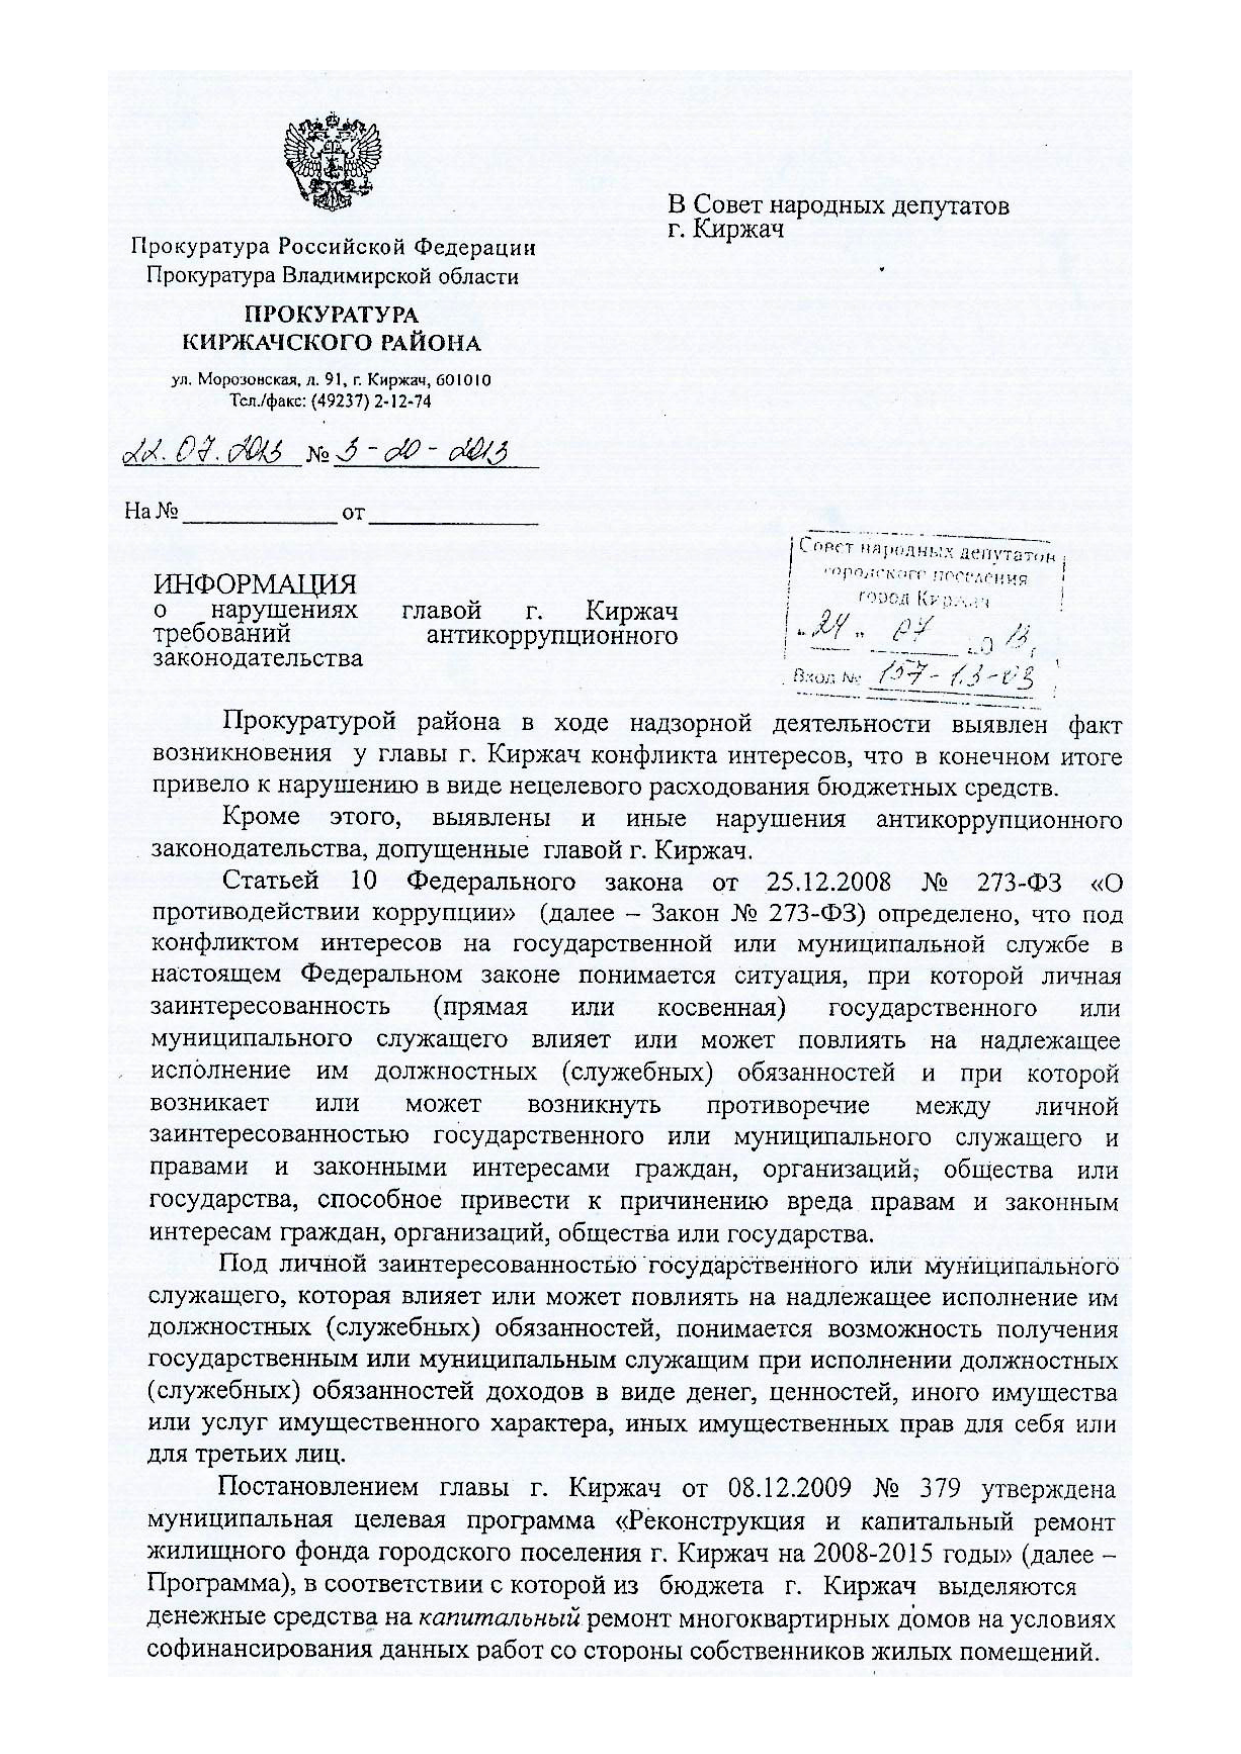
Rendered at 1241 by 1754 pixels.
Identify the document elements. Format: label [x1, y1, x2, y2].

picture [107, 70, 1133, 1677]
